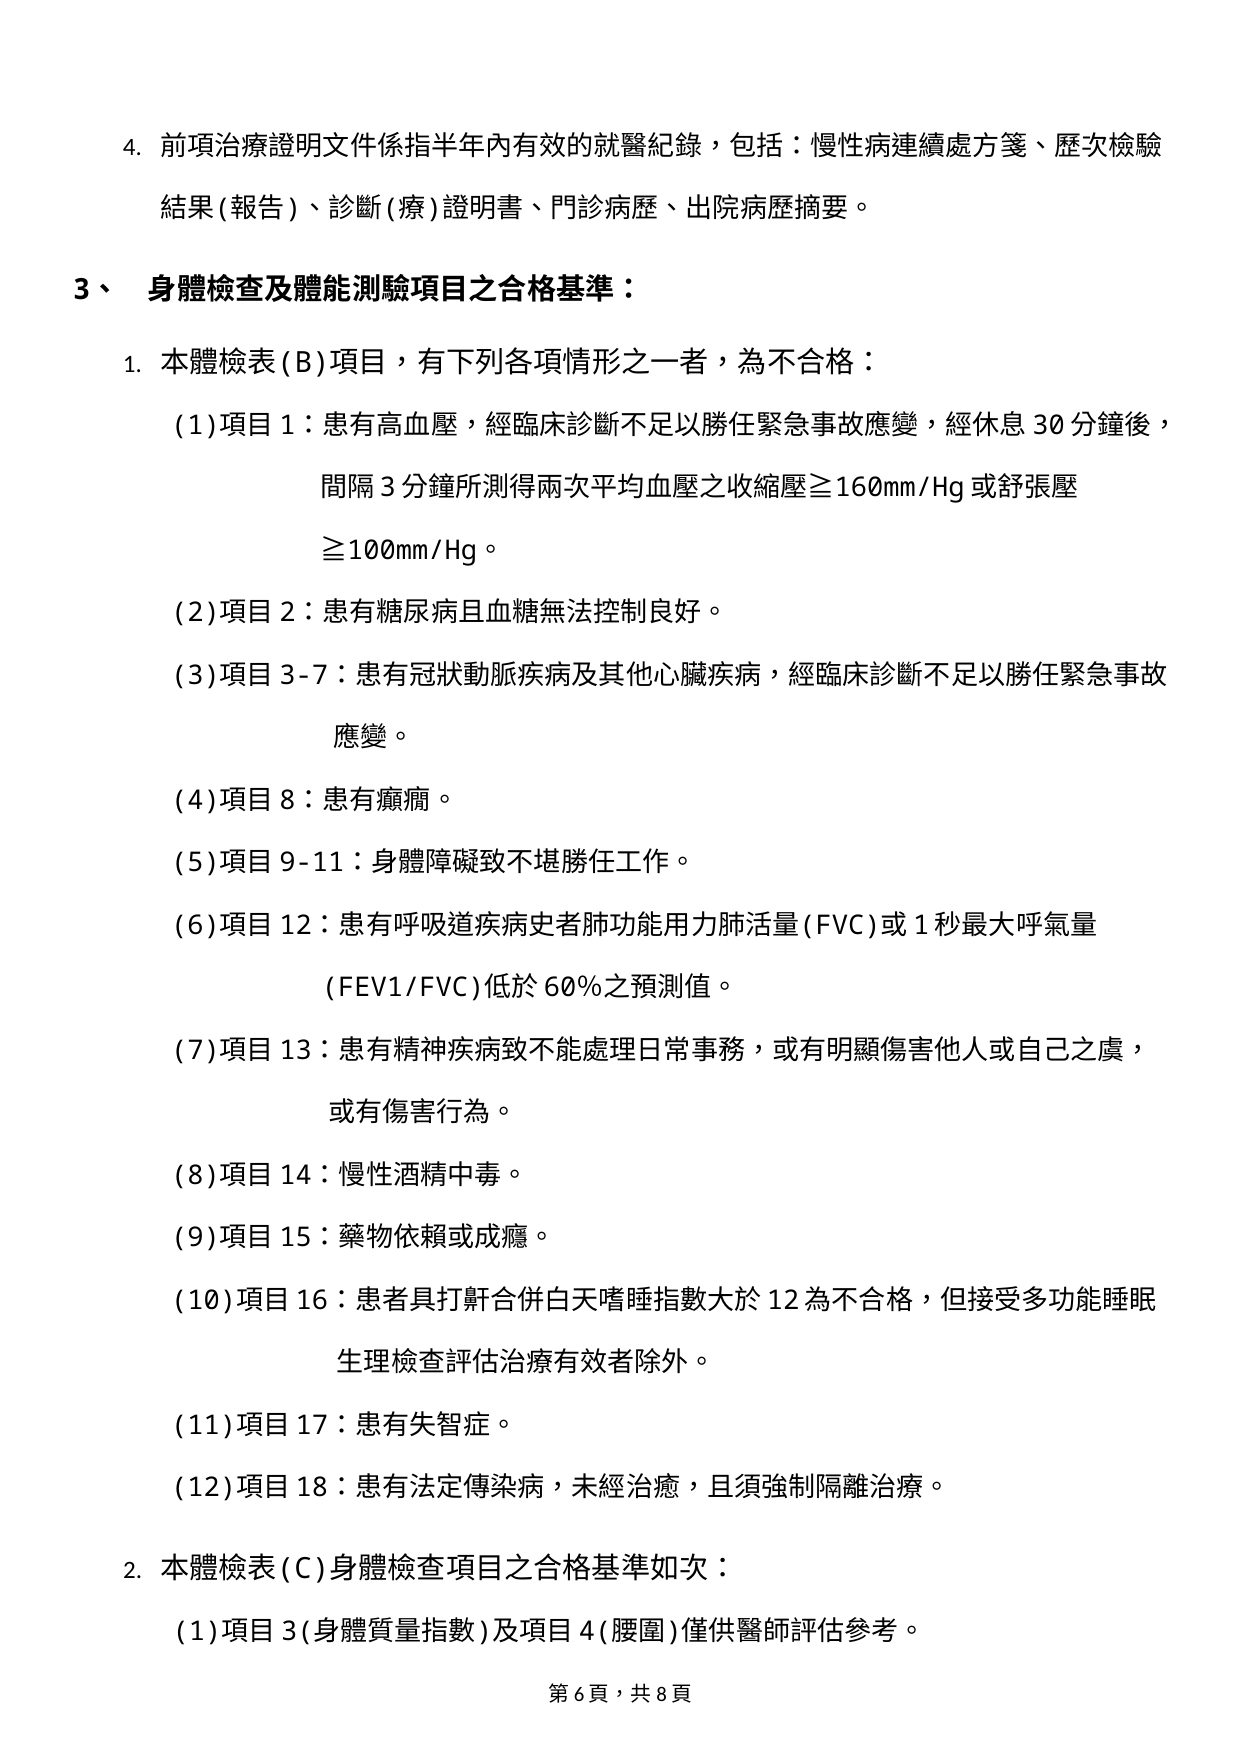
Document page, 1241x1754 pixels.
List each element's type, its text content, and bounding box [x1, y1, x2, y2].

text (2)項目2：患有糖尿病且血糖無法控制良好。 [171, 568, 1169, 631]
text (3)項目3-7：患有冠狀動脈疾病及其他心臟疾病，經臨床診斷不足以勝任緊急事故應變。 [171, 631, 1169, 756]
text (12)項目18：患有法定傳染病，未經治癒，且須強制隔離治療。 [171, 1443, 1169, 1506]
text (11)項目17：患有失智症。 [171, 1381, 1169, 1443]
text (10)項目16：患者具打鼾合併白天嗜睡指數大於12為不合格，但接受多功能睡眠生理檢查評估治療有效者除外。 [171, 1256, 1169, 1381]
list 身體檢查及體能測驗項目之合格基準： [73, 245, 1169, 308]
list 本體檢表(B)項目，有下列各項情形之一者，為不合格： [123, 318, 1169, 381]
list 本體檢表(C)身體檢查項目之合格基準如次： [123, 1524, 1169, 1587]
text (7)項目13：患有精神疾病致不能處理日常事務，或有明顯傷害他人或自己之虞，或有傷害行為。 [171, 1006, 1169, 1131]
text (1)項目1：患有高血壓，經臨床診斷不足以勝任緊急事故應變，經休息30分鐘後，間隔3分鐘所測得兩次平均血壓之收縮壓≧160mm/Hg或舒張壓≧100mm/Hg。 [171, 381, 1169, 568]
text (9)項目15：藥物依賴或成癮。 [171, 1193, 1169, 1256]
text (5)項目9-11：身體障礙致不堪勝任工作。 [171, 818, 1169, 881]
text (8)項目14：慢性酒精中毒。 [171, 1131, 1169, 1193]
text (6)項目12：患有呼吸道疾病史者肺功能用力肺活量(FVC)或1秒最大呼氣量(FEV1/FVC)低於60％之預測值。 [171, 881, 1169, 1006]
text (1)項目3(身體質量指數)及項目4(腰圍)僅供醫師評估參考。 [172, 1587, 1169, 1649]
list 前項治療證明文件係指半年內有效的就醫紀錄，包括：慢性病連續處方箋、歷次檢驗結果(報告)、診斷(療)證明書、門診病歷、出院病歷摘要。 [123, 102, 1169, 227]
text (4)項目8：患有癲癇。 [171, 756, 1169, 818]
